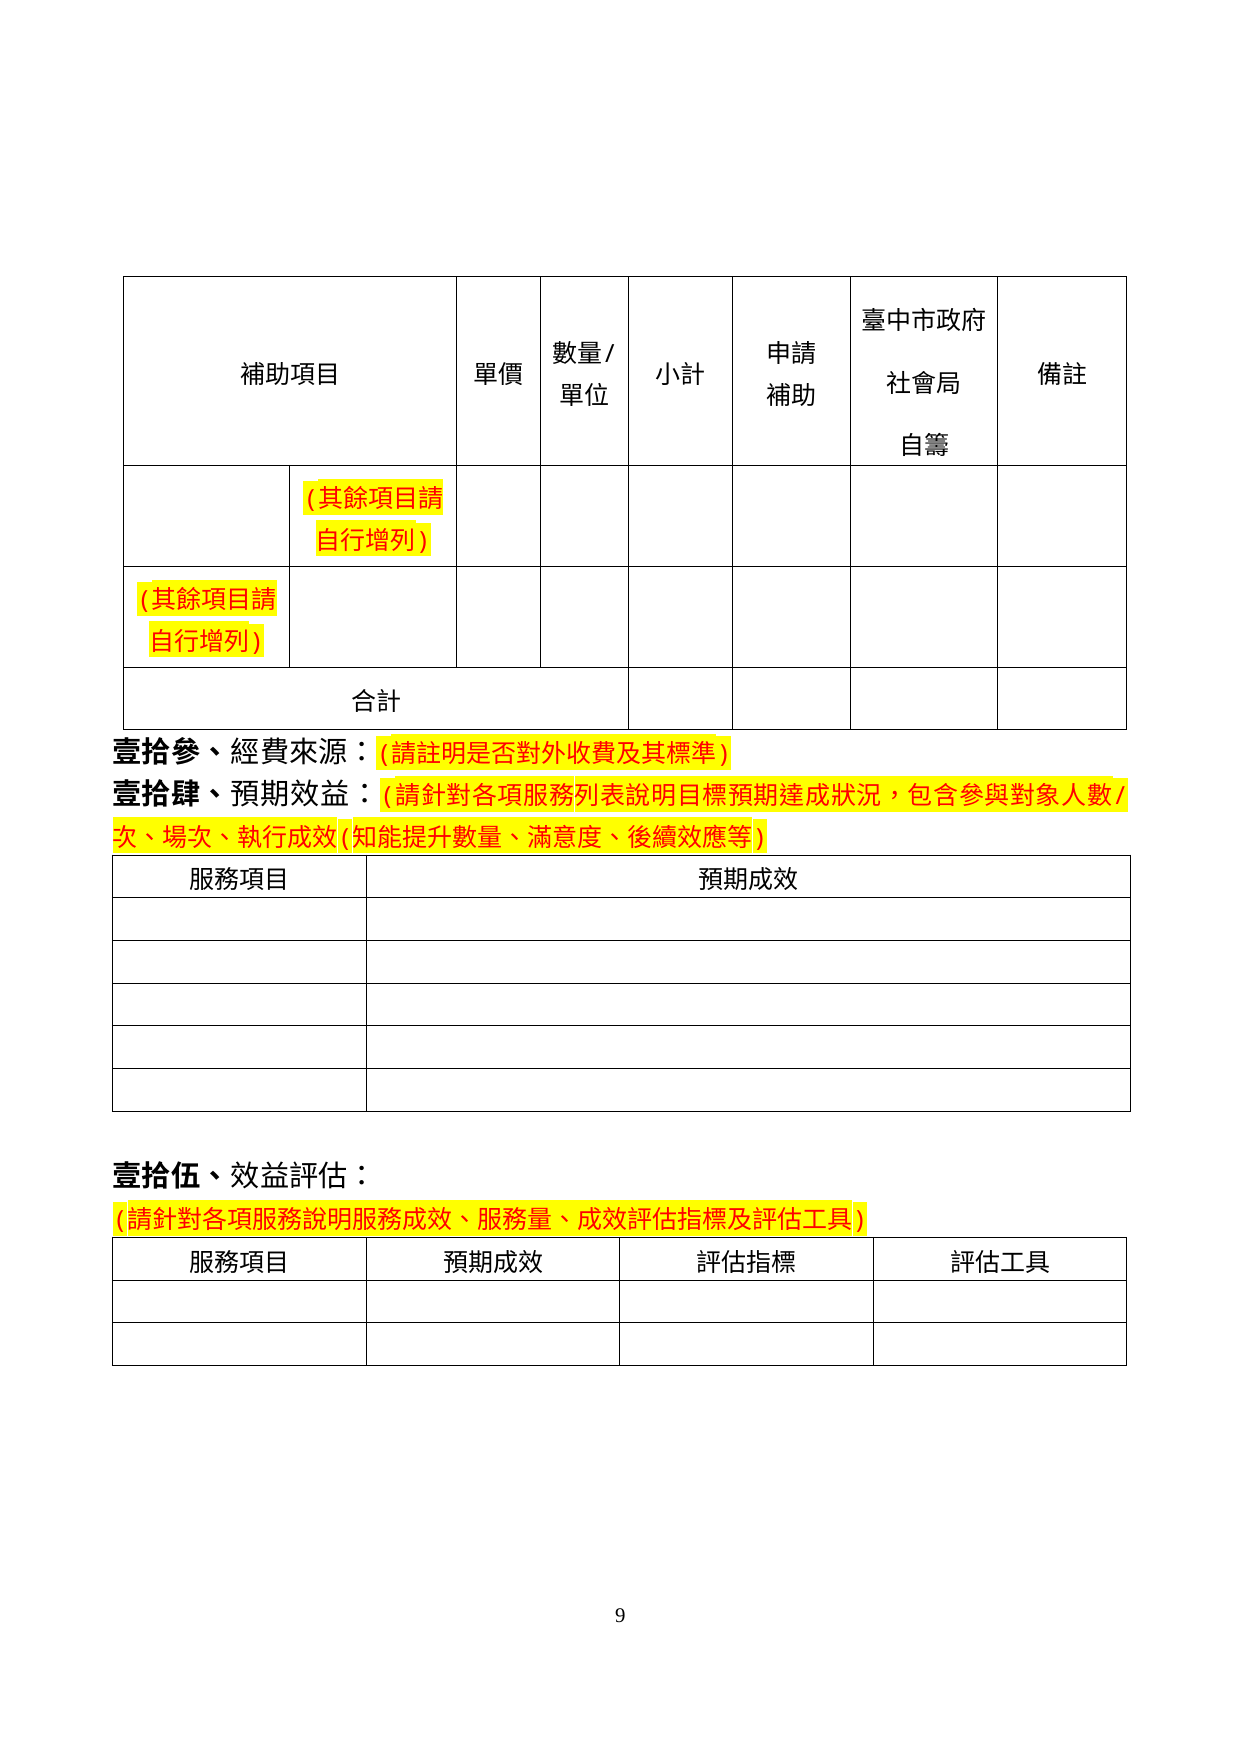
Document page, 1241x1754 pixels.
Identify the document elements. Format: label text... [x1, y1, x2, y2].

table_cell [998, 466, 1126, 566]
table_cell [113, 898, 366, 940]
table_header 單價 [457, 277, 540, 465]
table_cell [629, 466, 732, 566]
table_cell [874, 1281, 1126, 1322]
table_cell [998, 668, 1126, 728]
table_cell [113, 1026, 366, 1068]
table_cell [367, 984, 1130, 1025]
table_header 補助項目 [124, 277, 456, 465]
table_cell [457, 567, 540, 667]
table_cell [733, 668, 850, 728]
table_cell [733, 466, 850, 566]
table_cell [290, 567, 456, 667]
table_cell [629, 668, 732, 728]
table_header 小計 [629, 277, 732, 465]
table_header 服務項目 [113, 856, 366, 897]
table_cell [367, 1323, 619, 1365]
table_cell [733, 567, 850, 667]
table_cell [998, 567, 1126, 667]
table_header 申請 補助 [733, 277, 850, 465]
table_cell [367, 941, 1130, 983]
table_header 臺中市政府社會局 自籌 [851, 277, 997, 465]
table_header 數量/單位 [541, 277, 628, 465]
table_cell [367, 1026, 1130, 1068]
table_header 評估工具 [874, 1238, 1126, 1279]
table_header 評估指標 [620, 1238, 873, 1279]
table_cell [113, 1069, 366, 1111]
table_cell [851, 567, 997, 667]
table_cell [113, 941, 366, 983]
table_header 備註 [998, 277, 1126, 465]
table_cell [620, 1323, 873, 1365]
table_cell [113, 984, 366, 1025]
table_cell [113, 1323, 366, 1365]
table_cell (其餘項目請自行增列) [290, 466, 456, 566]
table_cell [541, 567, 628, 667]
table_cell [367, 1281, 619, 1322]
table_header 預期成效 [367, 1238, 619, 1279]
table_cell [541, 466, 628, 566]
table_cell [124, 466, 289, 566]
table_cell [367, 898, 1130, 940]
table_header 預期成效 [367, 856, 1130, 897]
table_cell [620, 1281, 873, 1322]
table_cell [851, 668, 997, 728]
text (請針對各項服務說明服務成效、服務量、成效評估指標及評估工具) [112, 1195, 1128, 1237]
table_cell [457, 466, 540, 566]
list 經費來源：(請註明是否對外收費及其標準) [112, 729, 1128, 771]
list 效益評估： [112, 1153, 1128, 1195]
list 預期效益：(請針對各項服務列表說明目標預期達成狀況，包含參與對象人數/次、場次、執行成效(知能提升數量、滿意度、後續效應等) [112, 771, 1128, 854]
table_cell (其餘項目請自行增列) [124, 567, 289, 667]
table_cell 合計 [124, 668, 628, 728]
table_cell [629, 567, 732, 667]
table_cell [851, 466, 997, 566]
table_cell [367, 1069, 1130, 1111]
table_cell [874, 1323, 1126, 1365]
table_cell [113, 1281, 366, 1322]
table_header 服務項目 [113, 1238, 366, 1279]
